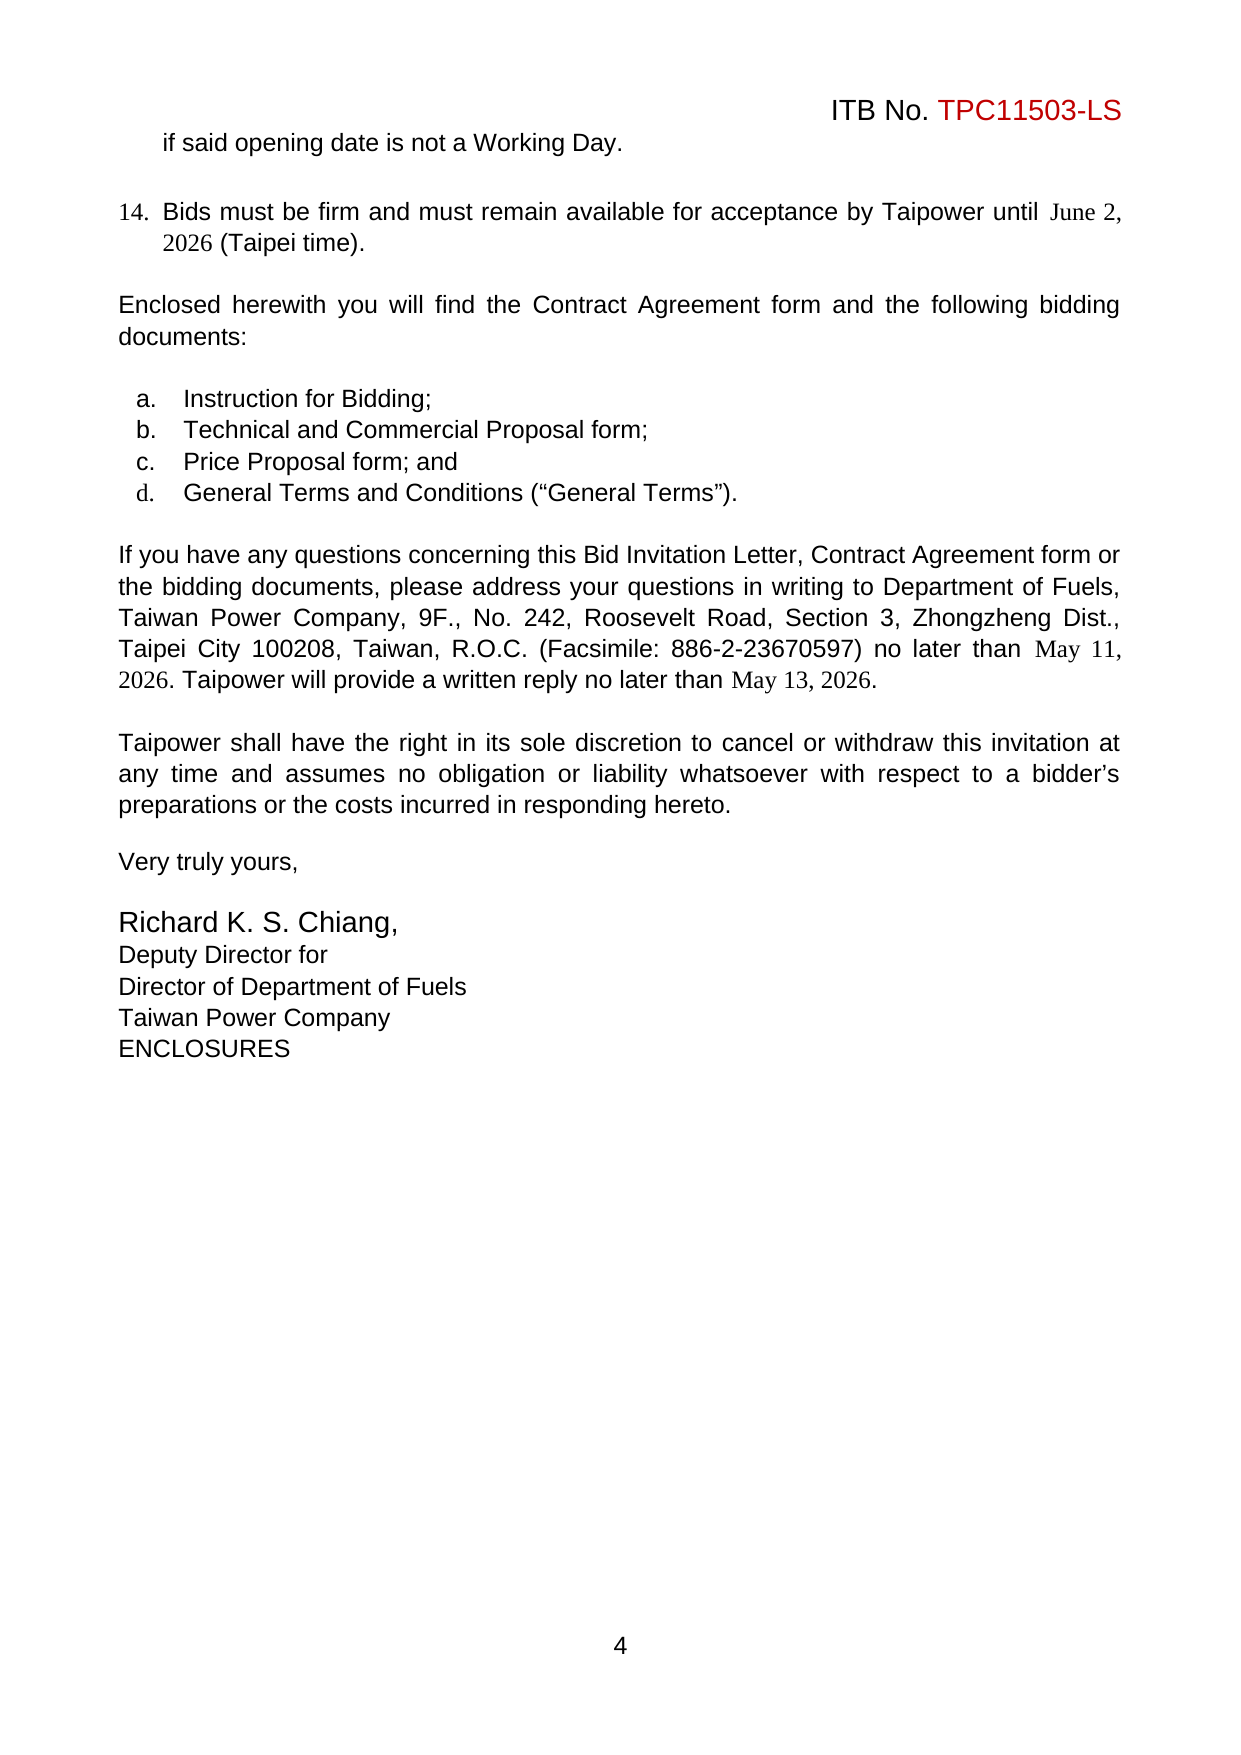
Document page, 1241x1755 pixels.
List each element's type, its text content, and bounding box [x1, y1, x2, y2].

list Price Proposal form; and [136, 445, 1122, 476]
text Taipower shall have the right in its sole discretion to cancel or withdraw this invitation at any time and assumes no obligation or liability whatsoever with respect to a bidder’s preparations or the costs incurred in responding hereto. [118, 726, 1122, 820]
list Instruction for Bidding; [136, 382, 1122, 414]
text Taiwan Power Company [118, 1001, 1122, 1032]
text Deputy Director for [118, 939, 1122, 970]
text Very truly yours, [118, 845, 1122, 876]
list Bids must be firm and must remain available for acceptance by Taipower until June 2, 2026 (Taipei time). [118, 195, 1122, 257]
text Richard K. S. Chiang, [118, 907, 1122, 939]
list Technical and Commercial Proposal form; [136, 414, 1122, 445]
list if said opening date is not a Working Day. [118, 126, 1122, 157]
text ENCLOSURES [118, 1032, 1122, 1064]
text If you have any questions concerning this Bid Invitation Letter, Contract Agreement form or the bidding documents, please address your questions in writing to Department of Fuels, Taiwan Power Company, 9F., No. 242, Roosevelt Road, Section 3, Zhongzheng Dist., Taipei City 100208, Taiwan, R.O.C. (Facsimile: 886-2-23670597) no later than May 11, 2026. Taipower will provide a written reply no later than May 13, 2026. [118, 539, 1122, 695]
text Enclosed herewith you will find the Contract Agreement form and the following bidding documents: [118, 289, 1122, 351]
list General Terms and Conditions (“General Terms”). [136, 476, 1122, 507]
text Director of Department of Fuels [118, 970, 1122, 1001]
